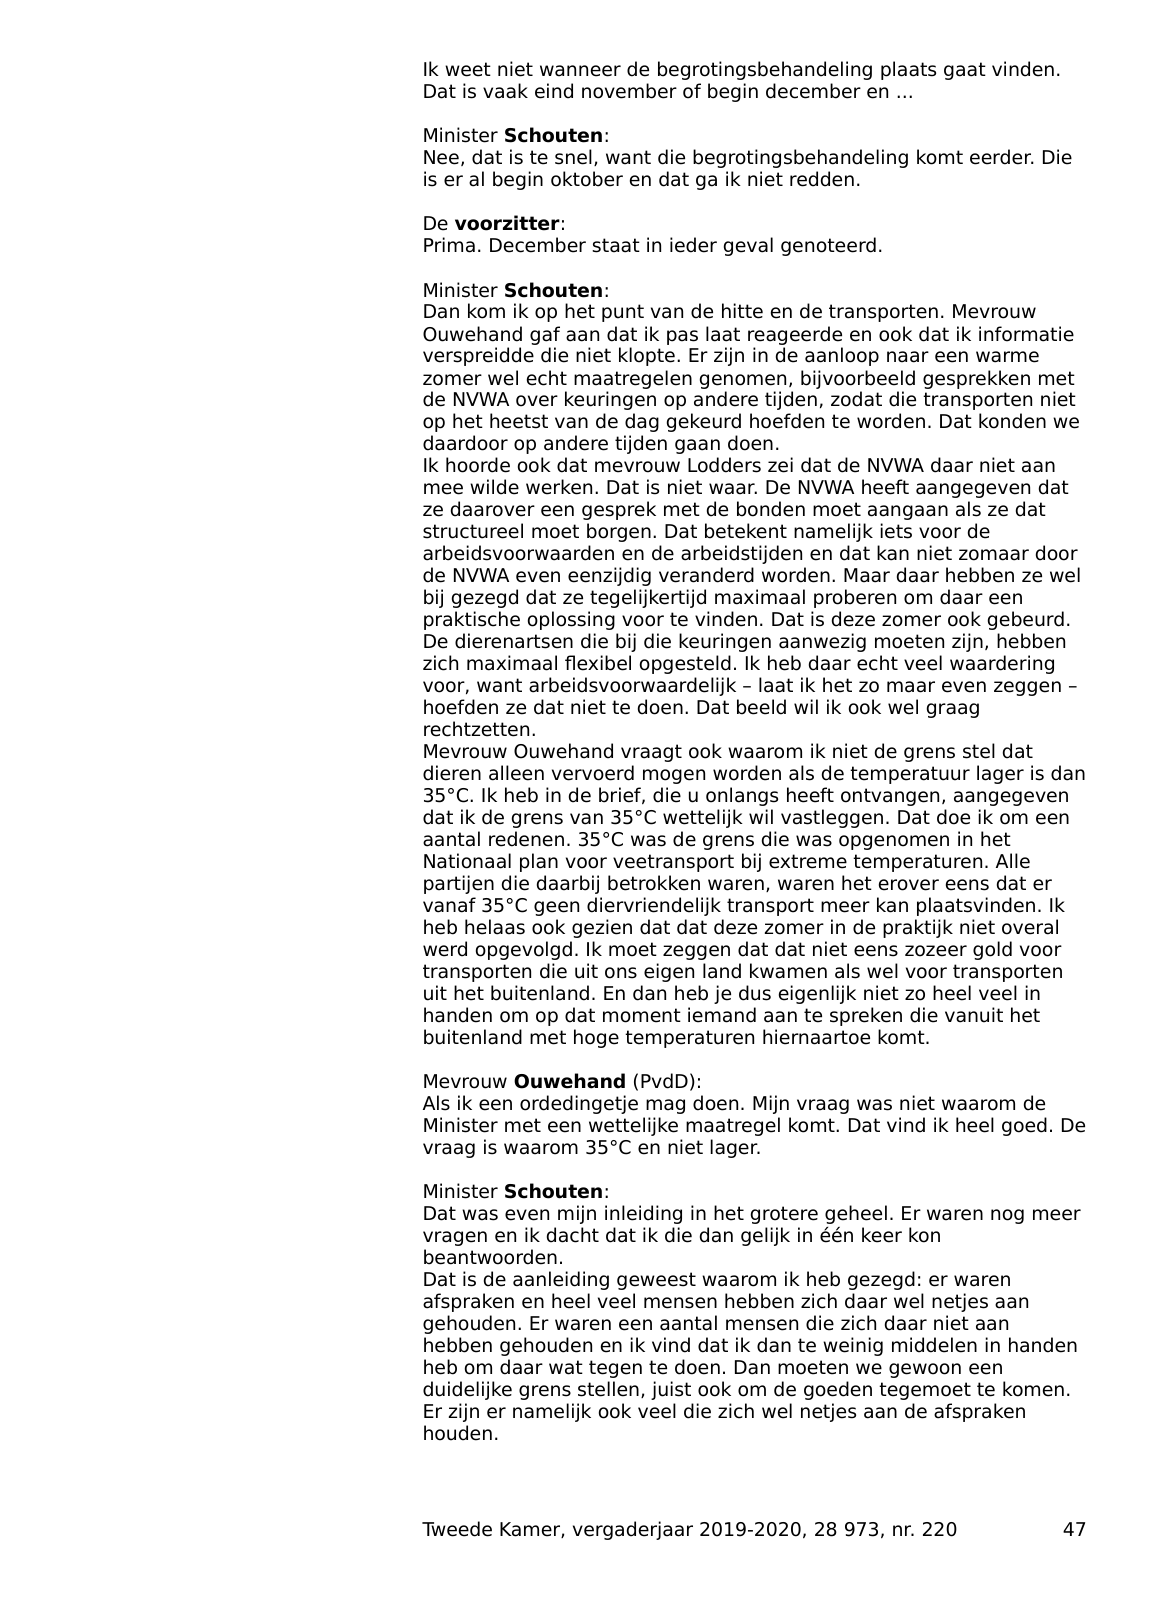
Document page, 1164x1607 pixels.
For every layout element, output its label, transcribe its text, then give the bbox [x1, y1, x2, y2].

text De voorzitter: [422, 213, 1087, 235]
text Als ik een ordedingetje mag doen. Mijn vraag was niet waarom de Minister met een wettelijke maatregel komt. Dat vind ik heel goed. De vraag is waarom 35°C en niet lager. [422, 1093, 1087, 1159]
text Minister Schouten: [422, 279, 1087, 301]
text Dan kom ik op het punt van de hitte en de transporten. Mevrouw Ouwehand gaf aan dat ik pas laat reageerde en ook dat ik informatie verspreidde die niet klopte. Er zijn in de aanloop naar een warme zomer wel echt maatregelen genomen, bijvoorbeeld gesprekken met de NVWA over keuringen op andere tijden, zodat die transporten niet op het heetst van de dag gekeurd hoefden te worden. Dat konden we daardoor op andere tijden gaan doen. [422, 301, 1087, 455]
text Nee, dat is te snel, want die begrotingsbehandeling komt eerder. Die is er al begin oktober en dat ga ik niet redden. [422, 147, 1087, 191]
text Mevrouw Ouwehand (PvdD): [422, 1071, 1087, 1093]
text Dat is de aanleiding geweest waarom ik heb gezegd: er waren afspraken en heel veel mensen hebben zich daar wel netjes aan gehouden. Er waren een aantal mensen die zich daar niet aan hebben gehouden en ik vind dat ik dan te weinig middelen in handen heb om daar wat tegen te doen. Dan moeten we gewoon een duidelijke grens stellen, juist ook om de goeden tegemoet te komen. Er zijn er namelijk ook veel die zich wel netjes aan de afspraken houden. [422, 1269, 1087, 1445]
text Mevrouw Ouwehand vraagt ook waarom ik niet de grens stel dat dieren alleen vervoerd mogen worden als de temperatuur lager is dan 35°C. Ik heb in de brief, die u onlangs heeft ontvangen, aangegeven dat ik de grens van 35°C wettelijk wil vastleggen. Dat doe ik om een aantal redenen. 35°C was de grens die was opgenomen in het Nationaal plan voor veetransport bij extreme temperaturen. Alle partijen die daarbij betrokken waren, waren het erover eens dat er vanaf 35°C geen diervriendelijk transport meer kan plaatsvinden. Ik heb helaas ook gezien dat dat deze zomer in de praktijk niet overal werd opgevolgd. Ik moet zeggen dat dat niet eens zozeer gold voor transporten die uit ons eigen land kwamen als wel voor transporten uit het buitenland. En dan heb je dus eigenlijk niet zo heel veel in handen om op dat moment iemand aan te spreken die vanuit het buitenland met hoge temperaturen hiernaartoe komt. [422, 741, 1087, 1049]
text Ik weet niet wanneer de begrotingsbehandeling plaats gaat vinden. Dat is vaak eind november of begin december en ... [422, 59, 1087, 103]
text Ik hoorde ook dat mevrouw Lodders zei dat de NVWA daar niet aan mee wilde werken. Dat is niet waar. De NVWA heeft aangegeven dat ze daarover een gesprek met de bonden moet aangaan als ze dat structureel moet borgen. Dat betekent namelijk iets voor de arbeidsvoorwaarden en de arbeidstijden en dat kan niet zomaar door de NVWA even eenzijdig veranderd worden. Maar daar hebben ze wel bij gezegd dat ze tegelijkertijd maximaal proberen om daar een praktische oplossing voor te vinden. Dat is deze zomer ook gebeurd. De dierenartsen die bij die keuringen aanwezig moeten zijn, hebben zich maximaal flexibel opgesteld. Ik heb daar echt veel waardering voor, want arbeidsvoorwaardelijk – laat ik het zo maar even zeggen – hoefden ze dat niet te doen. Dat beeld wil ik ook wel graag rechtzetten. [422, 455, 1087, 741]
text Prima. December staat in ieder geval genoteerd. [422, 235, 1087, 257]
text Dat was even mijn inleiding in het grotere geheel. Er waren nog meer vragen en ik dacht dat ik die dan gelijk in één keer kon beantwoorden. [422, 1203, 1087, 1269]
text Minister Schouten: [422, 125, 1087, 147]
text Minister Schouten: [422, 1181, 1087, 1203]
